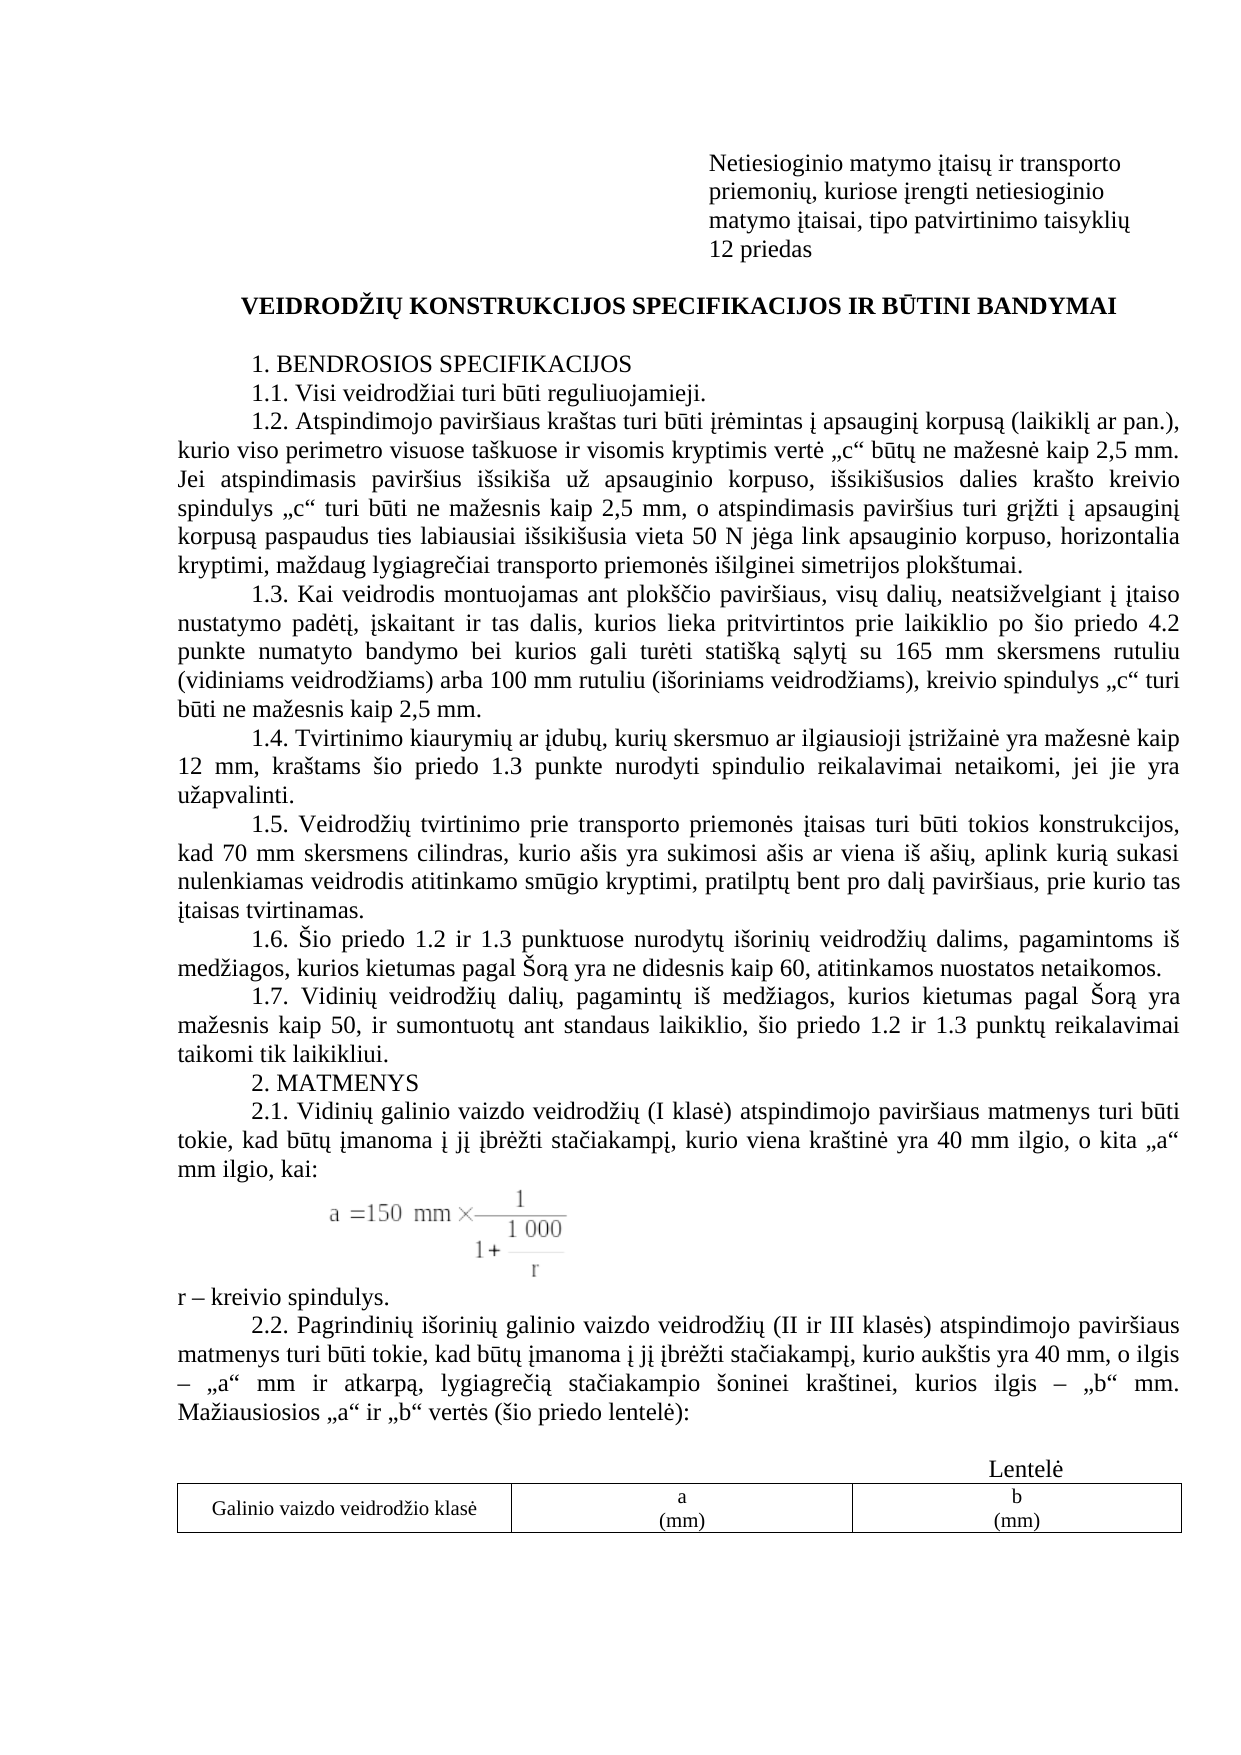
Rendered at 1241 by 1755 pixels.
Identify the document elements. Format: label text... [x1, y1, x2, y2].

text 2.1. Vidinių galinio vaizdo veidrodžių (I klasė) atspindimojo paviršiaus matmenys turi būti tokie, kad būtų įmanoma į jį įbrėžti stačiakampį, kurio viena kraštinė yra 40 mm ilgio, o kita „a“ mm ilgio, kai: [177, 1096, 1181, 1183]
text 1.7. Vidinių veidrodžių dalių, pagamintų iš medžiagos, kurios kietumas pagal Šorą yra mažesnis kaip 50, ir sumontuotų ant standaus laikiklio, šio priedo 1.2 ir 1.3 punktų reikalavimai taikomi tik laikikliui. [177, 981, 1181, 1068]
table_header b (mm) [853, 1484, 1181, 1532]
text 1.3. Kai veidrodis montuojamas ant plokščio paviršiaus, visų dalių, neatsižvelgiant į įtaiso nustatymo padėtį, įskaitant ir tas dalis, kurios lieka pritvirtintos prie laikiklio po šio priedo 4.2 punkte numatyto bandymo bei kurios gali turėti statišką sąlytį su 165 mm skersmens rutuliu (vidiniams veidrodžiams) arba 100 mm rutuliu (išoriniams veidrodžiams), kreivio spindulys „c“ turi būti ne mažesnis kaip 2,5 mm. [177, 579, 1181, 723]
text priemonių, kuriose įrengti netiesioginio [177, 176, 1181, 205]
table_header Galinio vaizdo veidrodžio klasė [178, 1484, 511, 1532]
text Lentelė [215, 1454, 1063, 1483]
text Netiesioginio matymo įtaisų ir transporto [177, 148, 1181, 176]
text 2.2. Pagrindinių išorinių galinio vaizdo veidrodžių (II ir III klasės) atspindimojo paviršiaus matmenys turi būti tokie, kad būtų įmanoma į jį įbrėžti stačiakampį, kurio aukštis yra 40 mm, o ilgis – „a“ mm ir atkarpą, lygiagrečią stačiakampio šoninei kraštinei, kurios ilgis – „b“ mm. Mažiausiosios „a“ ir „b“ vertės (šio priedo lentelė): [177, 1311, 1181, 1426]
text 12 priedas [177, 234, 1181, 263]
text VEIDRODŽIŲ KONSTRUKCIJOS SPECIFIKACIJOS IR BŪTINI BANDYMAI [177, 291, 1181, 320]
text 1.1. Visi veidrodžiai turi būti reguliuojamieji. [177, 378, 1181, 406]
text 1.2. Atspindimojo paviršiaus kraštas turi būti įrėmintas į apsauginį korpusą (laikiklį ar pan.), kurio viso perimetro visuose taškuose ir visomis kryptimis vertė „c“ būtų ne mažesnė kaip 2,5 mm. Jei atspindimasis paviršius išsikiša už apsauginio korpuso, išsikišusios dalies krašto kreivio spindulys „c“ turi būti ne mažesnis kaip 2,5 mm, o atspindimasis paviršius turi grįžti į apsauginį korpusą paspaudus ties labiausiai išsikišusia vieta 50 N jėga link apsauginio korpuso, horizontalia kryptimi, maždaug lygiagrečiai transporto priemonės išilginei simetrijos plokštumai. [177, 406, 1181, 579]
table_header a (mm) [512, 1484, 852, 1532]
text 1.6. Šio priedo 1.2 ir 1.3 punktuose nurodytų išorinių veidrodžių dalims, pagamintoms iš medžiagos, kurios kietumas pagal Šorą yra ne didesnis kaip 60, atitinkamos nuostatos netaikomos. [177, 924, 1181, 981]
text matymo įtaisai, tipo patvirtinimo taisyklių [177, 205, 1181, 234]
text r – kreivio spindulys. [177, 1282, 1181, 1311]
text 1.5. Veidrodžių tvirtinimo prie transporto priemonės įtaisas turi būti tokios konstrukcijos, kad 70 mm skersmens cilindras, kurio ašis yra sukimosi ašis ar viena iš ašių, aplink kurią sukasi nulenkiamas veidrodis atitinkamo smūgio kryptimi, pratilptų bent pro dalį paviršiaus, prie kurio tas įtaisas tvirtinamas. [177, 809, 1181, 924]
text 1.4. Tvirtinimo kiaurymių ar įdubų, kurių skersmuo ar ilgiausioji įstrižainė yra mažesnė kaip 12 mm, kraštams šio priedo 1.3 punkte nurodyti spindulio reikalavimai netaikomi, jei jie yra užapvalinti. [177, 723, 1181, 809]
text 2. MATMENYS [177, 1068, 1181, 1096]
text 1. BENDROSIOS SPECIFIKACIJOS [177, 349, 1181, 378]
